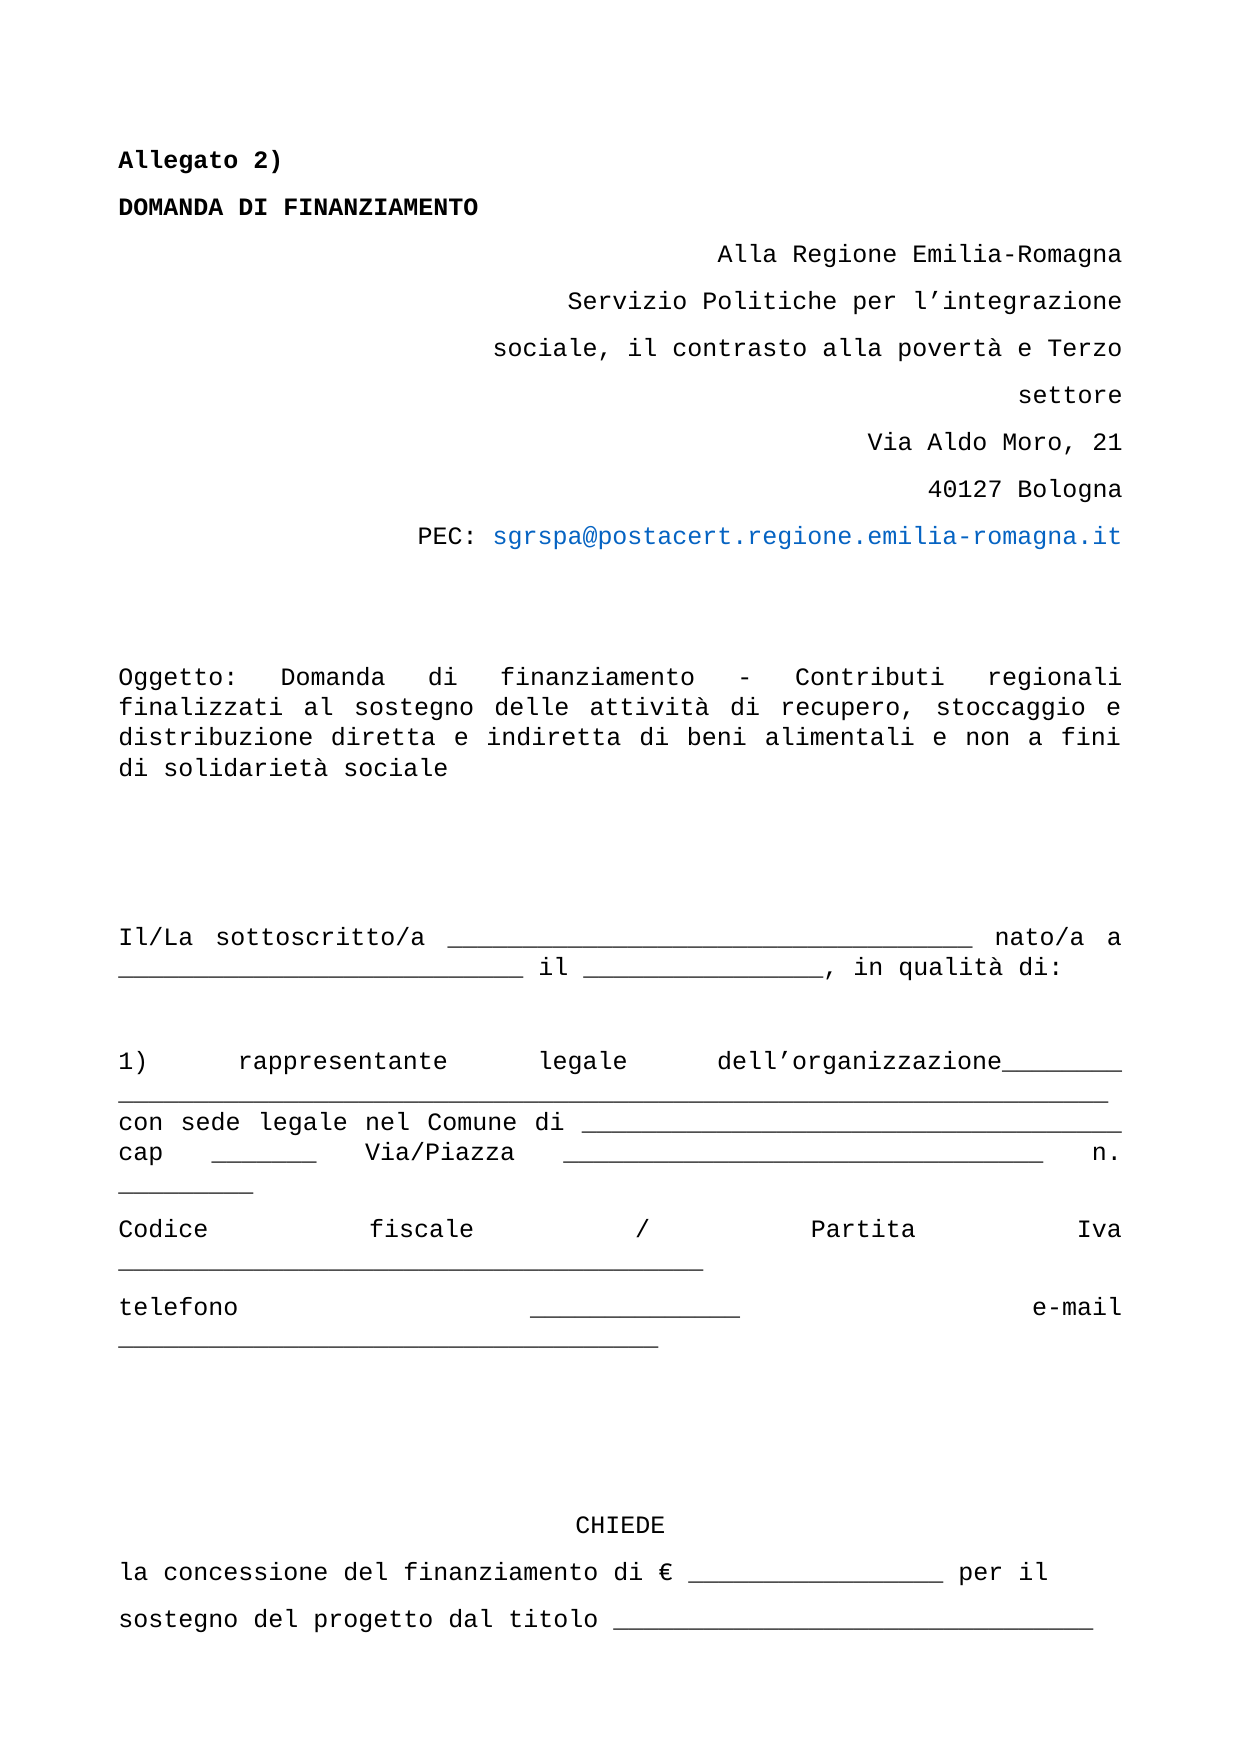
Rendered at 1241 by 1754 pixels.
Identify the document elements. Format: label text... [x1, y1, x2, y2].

text Allegato 2) [118, 148, 1122, 176]
text 40127 Bologna [118, 476, 1122, 505]
text sociale, il contrasto alla povertà e Terzo [118, 336, 1122, 364]
text DOMANDA DI FINANZIAMENTO [118, 194, 1122, 223]
text Via Aldo Moro, 21 [118, 429, 1122, 458]
text Oggetto: Domanda di finanziamento - Contributi regionali finalizzati al sostegno delle attività di recupero, stoccaggio e distribuzione diretta e indiretta di beni alimentali e non a fini di solidarietà sociale [118, 664, 1122, 784]
text Il/La sottoscritto/a ___________________________________ nato/a a ___________________________ il ________________, in qualità di: [118, 924, 1122, 983]
text la concessione del finanziamento di € _________________ per il [118, 1559, 1122, 1588]
text Codice fiscale / Partita Iva _______________________________________ [118, 1217, 1122, 1276]
text settore [118, 382, 1122, 411]
text CHIEDE [118, 1513, 1122, 1541]
text Alla Regione Emilia-Romagna [118, 242, 1122, 270]
text telefono ______________ e-mail ____________________________________ [118, 1294, 1122, 1353]
text sostegno del progetto dal titolo ________________________________ [118, 1607, 1122, 1635]
text PEC: sgrspa@postacert.regione.emilia-romagna.it [118, 523, 1122, 552]
text Servizio Politiche per l’integrazione [118, 288, 1122, 317]
text 1) rappresentante legale dell’organizzazione________ __________________________________________________________________ con sede legale nel Comune di ____________________________________ cap _______ Via/Piazza ________________________________ n. _________ [118, 1049, 1122, 1198]
